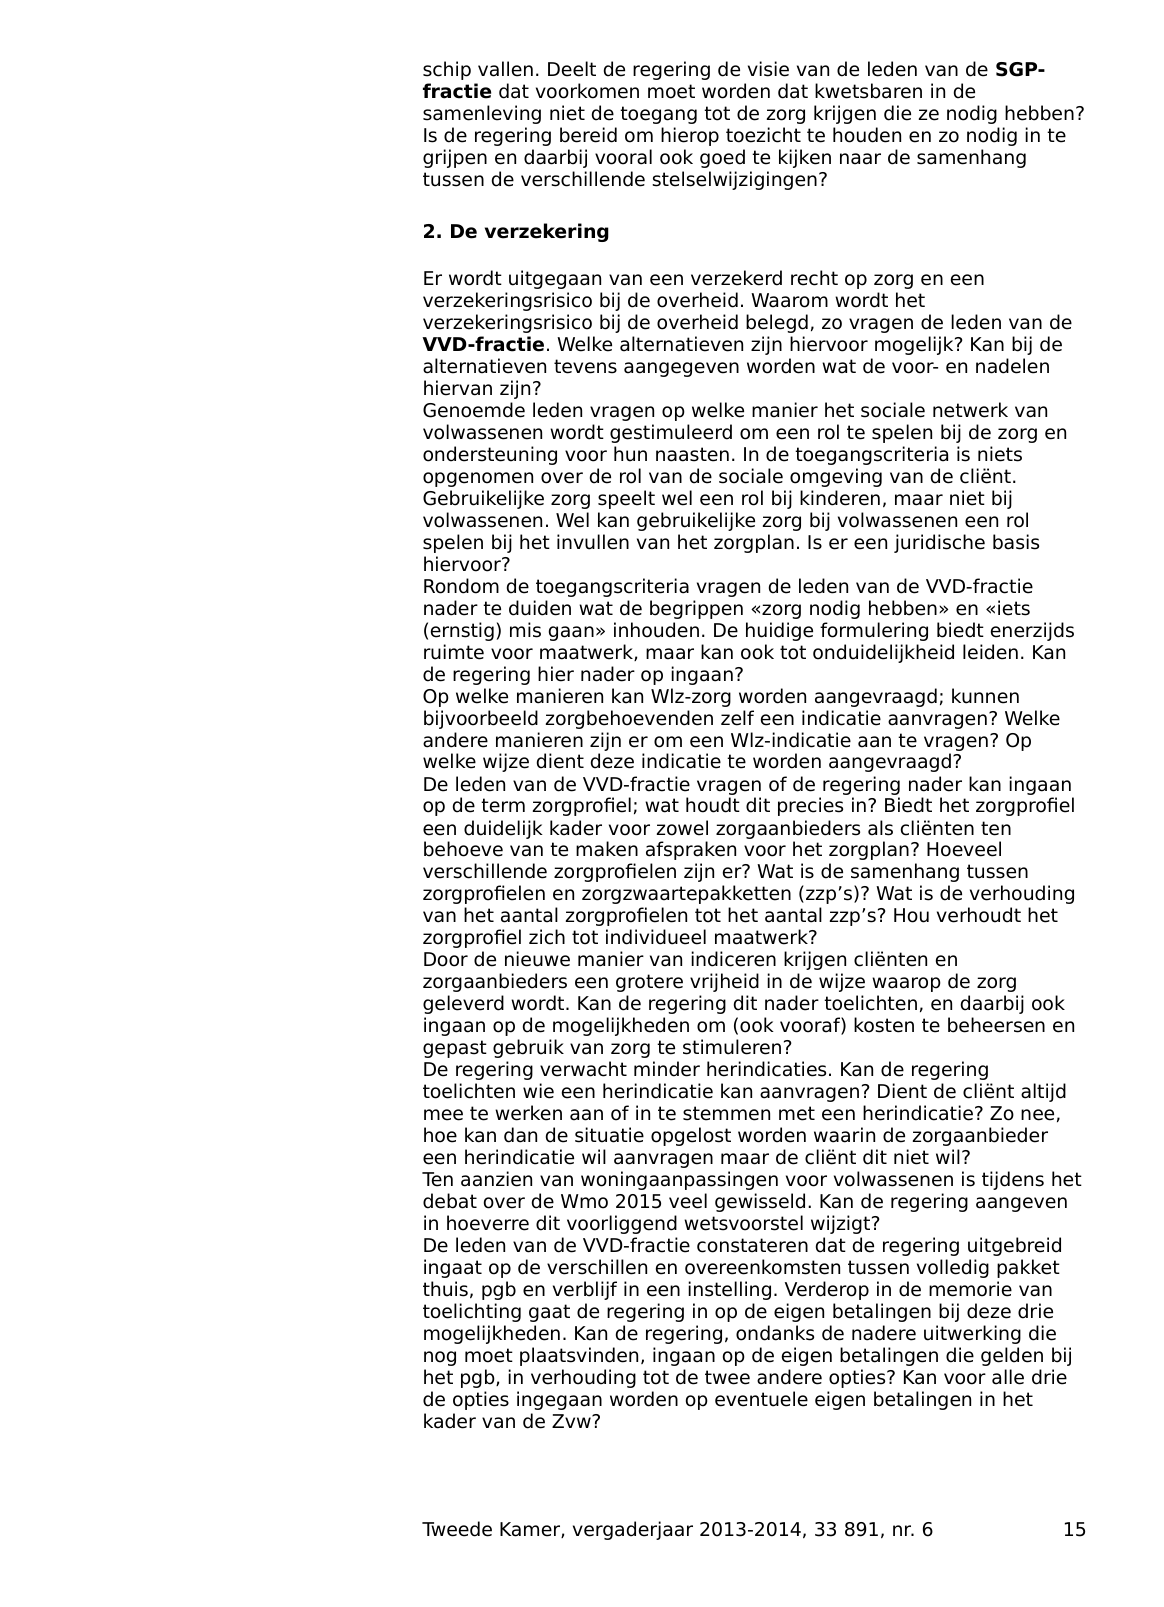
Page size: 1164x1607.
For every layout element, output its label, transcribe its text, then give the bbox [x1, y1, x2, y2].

text schip vallen. Deelt de regering de visie van de leden van de SGP-fractie dat voorkomen moet worden dat kwetsbaren in de samenleving niet de toegang tot de zorg krijgen die ze nodig hebben? Is de regering bereid om hierop toezicht te houden en zo nodig in te grijpen en daarbij vooral ook goed te kijken naar de samenhang tussen de verschillende stelselwijzigingen? [422, 59, 1087, 191]
text Genoemde leden vragen op welke manier het sociale netwerk van volwassenen wordt gestimuleerd om een rol te spelen bij de zorg en ondersteuning voor hun naasten. In de toegangscriteria is niets opgenomen over de rol van de sociale omgeving van de cliënt. Gebruikelijke zorg speelt wel een rol bij kinderen, maar niet bij volwassenen. Wel kan gebruikelijke zorg bij volwassenen een rol spelen bij het invullen van het zorgplan. Is er een juridische basis hiervoor? [422, 400, 1087, 576]
text De regering verwacht minder herindicaties. Kan de regering toelichten wie een herindicatie kan aanvragen? Dient de cliënt altijd mee te werken aan of in te stemmen met een herindicatie? Zo nee, hoe kan dan de situatie opgelost worden waarin de zorgaanbieder een herindicatie wil aanvragen maar de cliënt dit niet wil? [422, 1059, 1087, 1169]
text Op welke manieren kan Wlz-zorg worden aangevraagd; kunnen bijvoorbeeld zorgbehoevenden zelf een indicatie aanvragen? Welke andere manieren zijn er om een Wlz-indicatie aan te vragen? Op welke wijze dient deze indicatie te worden aangevraagd? [422, 686, 1087, 773]
text Er wordt uitgegaan van een verzekerd recht op zorg en een verzekeringsrisico bij de overheid. Waarom wordt het verzekeringsrisico bij de overheid belegd, zo vragen de leden van de VVD-fractie. Welke alternatieven zijn hiervoor mogelijk? Kan bij de alternatieven tevens aangegeven worden wat de voor- en nadelen hiervan zijn? [422, 268, 1087, 400]
text Ten aanzien van woningaanpassingen voor volwassenen is tijdens het debat over de Wmo 2015 veel gewisseld. Kan de regering aangeven in hoeverre dit voorliggend wetsvoorstel wijzigt? [422, 1169, 1087, 1235]
text Door de nieuwe manier van indiceren krijgen cliënten en zorgaanbieders een grotere vrijheid in de wijze waarop de zorg geleverd wordt. Kan de regering dit nader toelichten, en daarbij ook ingaan op de mogelijkheden om (ook vooraf) kosten te beheersen en gepast gebruik van zorg te stimuleren? [422, 949, 1087, 1059]
text De leden van de VVD-fractie vragen of de regering nader kan ingaan op de term zorgprofiel; wat houdt dit precies in? Biedt het zorgprofiel een duidelijk kader voor zowel zorgaanbieders als cliënten ten behoeve van te maken afspraken voor het zorgplan? Hoeveel verschillende zorgprofielen zijn er? Wat is de samenhang tussen zorgprofielen en zorgzwaartepakketten (zzp’s)? Wat is de verhouding van het aantal zorgprofielen tot het aantal zzp’s? Hou verhoudt het zorgprofiel zich tot individueel maatwerk? [422, 773, 1087, 949]
text De leden van de VVD-fractie constateren dat de regering uitgebreid ingaat op de verschillen en overeenkomsten tussen volledig pakket thuis, pgb en verblijf in een instelling. Verderop in de memorie van toelichting gaat de regering in op de eigen betalingen bij deze drie mogelijkheden. Kan de regering, ondanks de nadere uitwerking die nog moet plaatsvinden, ingaan op de eigen betalingen die gelden bij het pgb, in verhouding tot de twee andere opties? Kan voor alle drie de opties ingegaan worden op eventuele eigen betalingen in het kader van de Zvw? [422, 1235, 1087, 1433]
subtitle 2. De verzekering [422, 221, 1087, 243]
text Rondom de toegangscriteria vragen de leden van de VVD-fractie nader te duiden wat de begrippen «zorg nodig hebben» en «iets (ernstig) mis gaan» inhouden. De huidige formulering biedt enerzijds ruimte voor maatwerk, maar kan ook tot onduidelijkheid leiden. Kan de regering hier nader op ingaan? [422, 576, 1087, 686]
